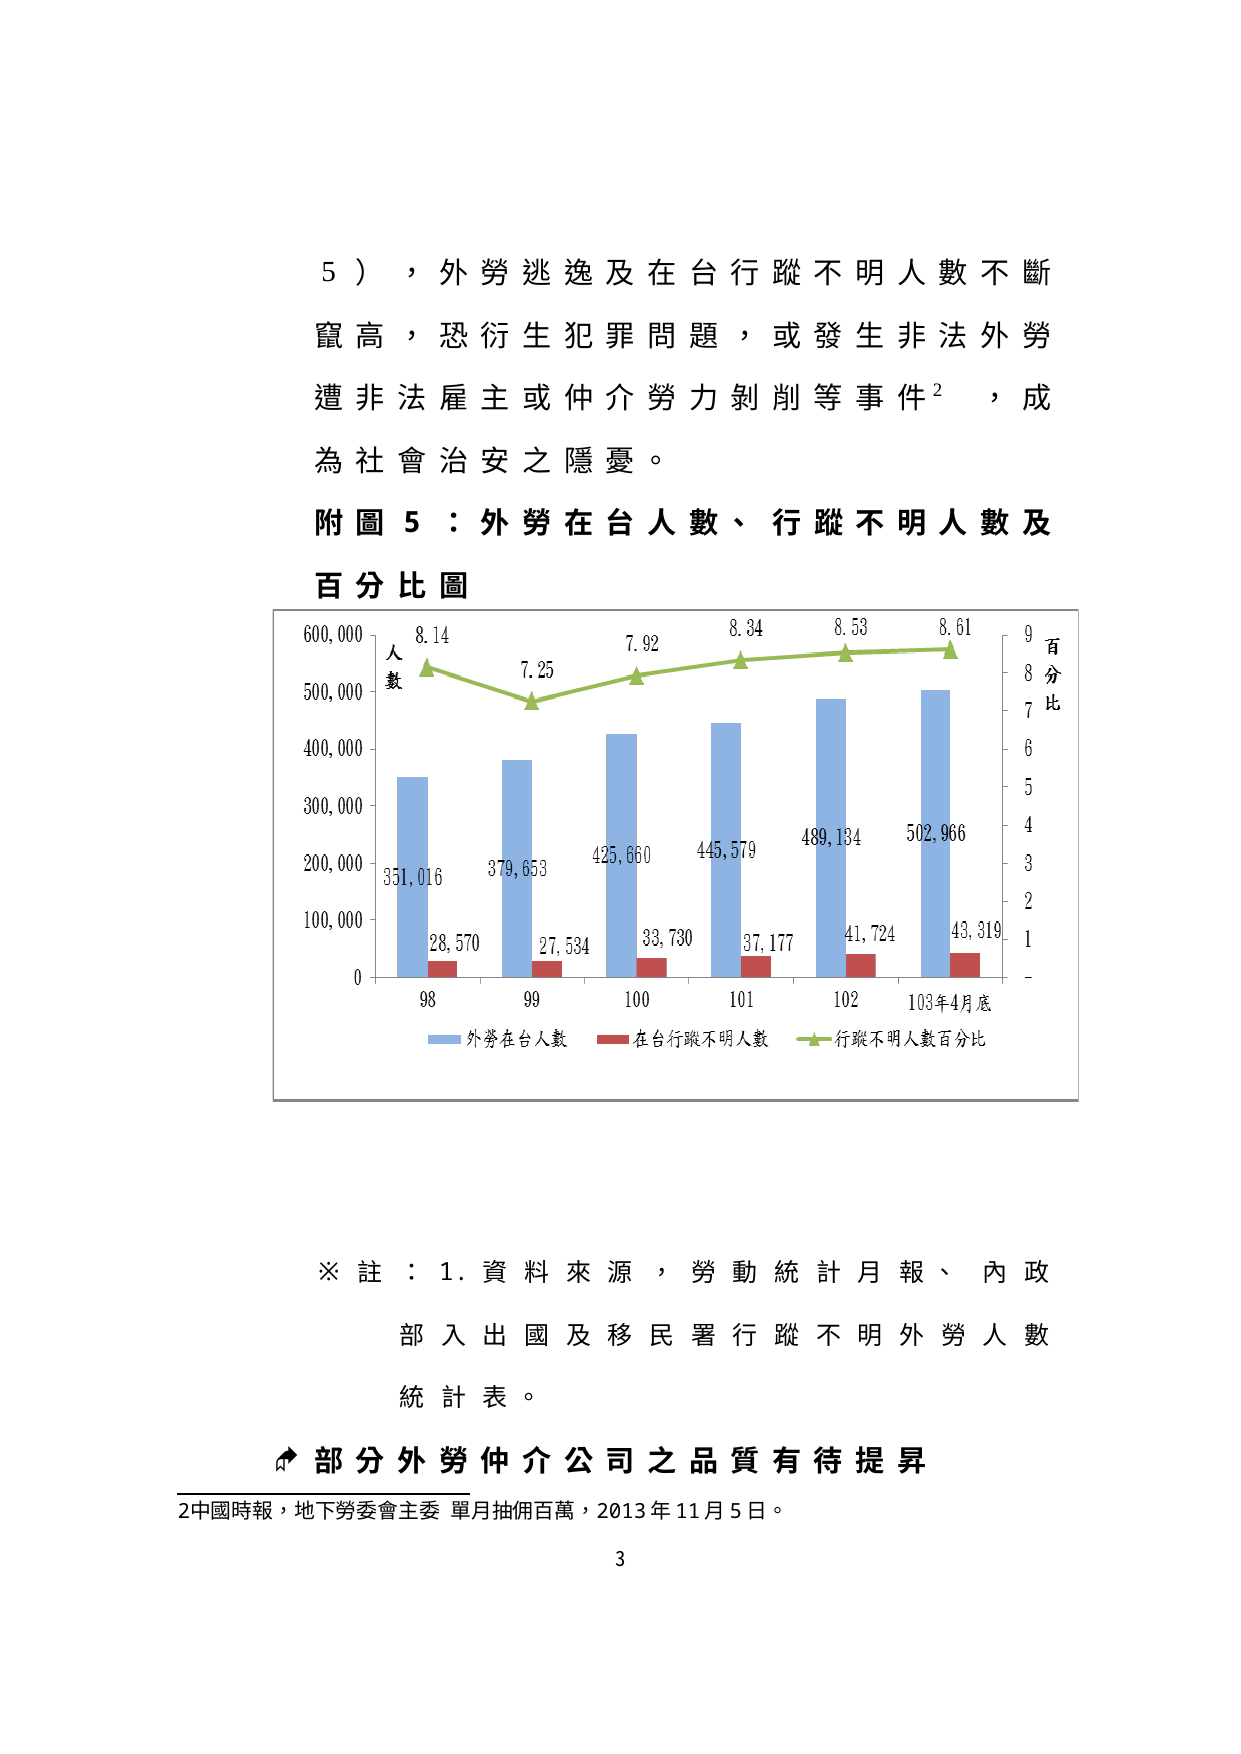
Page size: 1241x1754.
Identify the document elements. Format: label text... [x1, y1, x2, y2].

text ※註：1.資料來源，勞動統計月報、內政部入出國及移民署行蹤不明外勞人數統計表。 [271, 1229, 1058, 1417]
text 中國時報，地下勞委會主委 單月抽佣百萬，2013年11月5日。 [177, 1494, 1063, 1525]
text 附圖5：外勞在台人數、行蹤不明人數及百分比圖 [271, 479, 1058, 604]
text 部分外勞仲介公司之品質有待提昇 [242, 1417, 1058, 1479]
text 惟據統計103年4月底累計行蹤不明之外勞人數計有18萬5,020人、在台未被查獲行蹤不明人數則由98年底之2萬8,570人逐年提高至103年4月底4萬3,319人，占外勞總人數之百分比達8.61％（詳附圖5），外勞逃逸及在台行蹤不明人數不斷竄高，恐衍生犯罪問題，或發生非法外勞遭非法雇主或仲介勞力剝削等事件，成為社會治安之隱憂。 [271, 229, 1058, 479]
